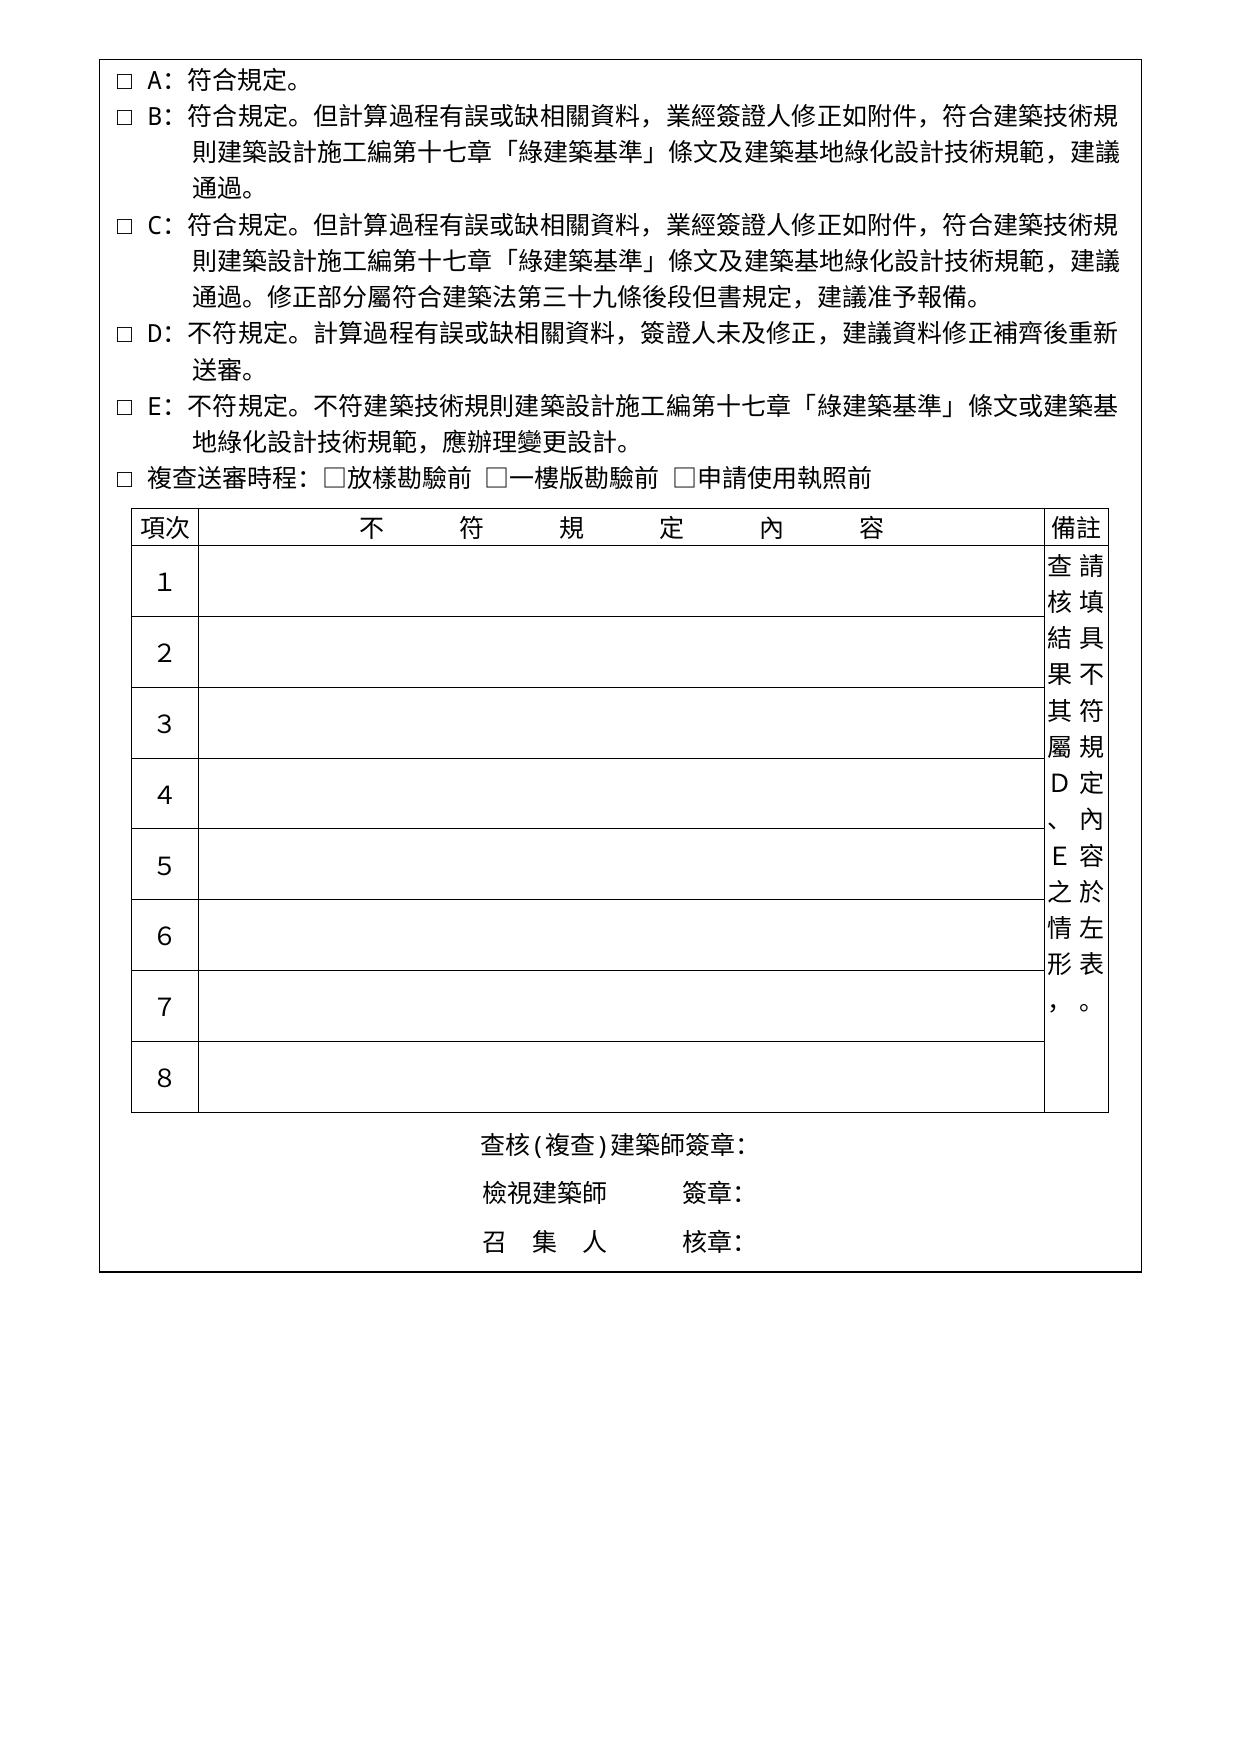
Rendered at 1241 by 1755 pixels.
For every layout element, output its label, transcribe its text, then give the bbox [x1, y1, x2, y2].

table_cell ７ [132, 971, 198, 1041]
table_cell [199, 546, 1044, 616]
table_cell ３ [132, 688, 198, 757]
table_cell 請填具不符規定內容於左表。 [1075, 546, 1108, 1112]
table_cell ６ [132, 900, 198, 970]
table_cell [199, 1042, 1044, 1112]
table_cell [199, 759, 1044, 828]
table_cell ８ [132, 1042, 198, 1112]
table_cell １ [132, 546, 198, 616]
table_cell [199, 971, 1044, 1041]
table_cell ２ [132, 617, 198, 687]
table_header 項次 [132, 509, 198, 545]
table_cell [199, 688, 1044, 757]
table_header 不 符 規 定 內 容 [199, 509, 1044, 545]
table_cell ４ [132, 759, 198, 828]
table_cell ５ [132, 829, 198, 899]
table_header □ A：符合規定。 □ B：符合規定。但計算過程有誤或缺相關資料，業經簽證人修正如附件，符合建築技術規則建築設計施工編第十七章「綠建築基準」條文及建築基地綠化設計技術規範，建議通過。 □ C：符合規定。但計算過程有誤或缺相關資料，業經簽證人修正如附件，符合建築技術規則建築設計施工編第十七章「綠建築基準」條文及建築基地綠化設計技術規範，建議通過。修正部分屬符合建築法第三十九條後段但書規定，建議准予報備。 □ D：不符規定。計算過程有誤或缺相關資料，簽證人未及修正，建議資料修正補齊後重新送審。 □ E：不符規定。不符建築技術規則建築設計施工編第十七章「綠建築基準」條文或建築基地綠化設計技術規範，應辦理變更設計。 □ 複查送審時程：□放樣勘驗前 □一樓版勘驗前 □申請使用執照前 查核(複查)建築師簽章： 檢視建築師 簽章： 召 集 人 核章： [100, 60, 1141, 1271]
table_cell 查核結果其屬Ｄ、Ｅ之情形， [1045, 546, 1075, 1112]
table_header 備註 [1045, 509, 1108, 545]
table_cell [199, 617, 1044, 687]
table_cell [199, 900, 1044, 970]
table_cell [199, 829, 1044, 899]
